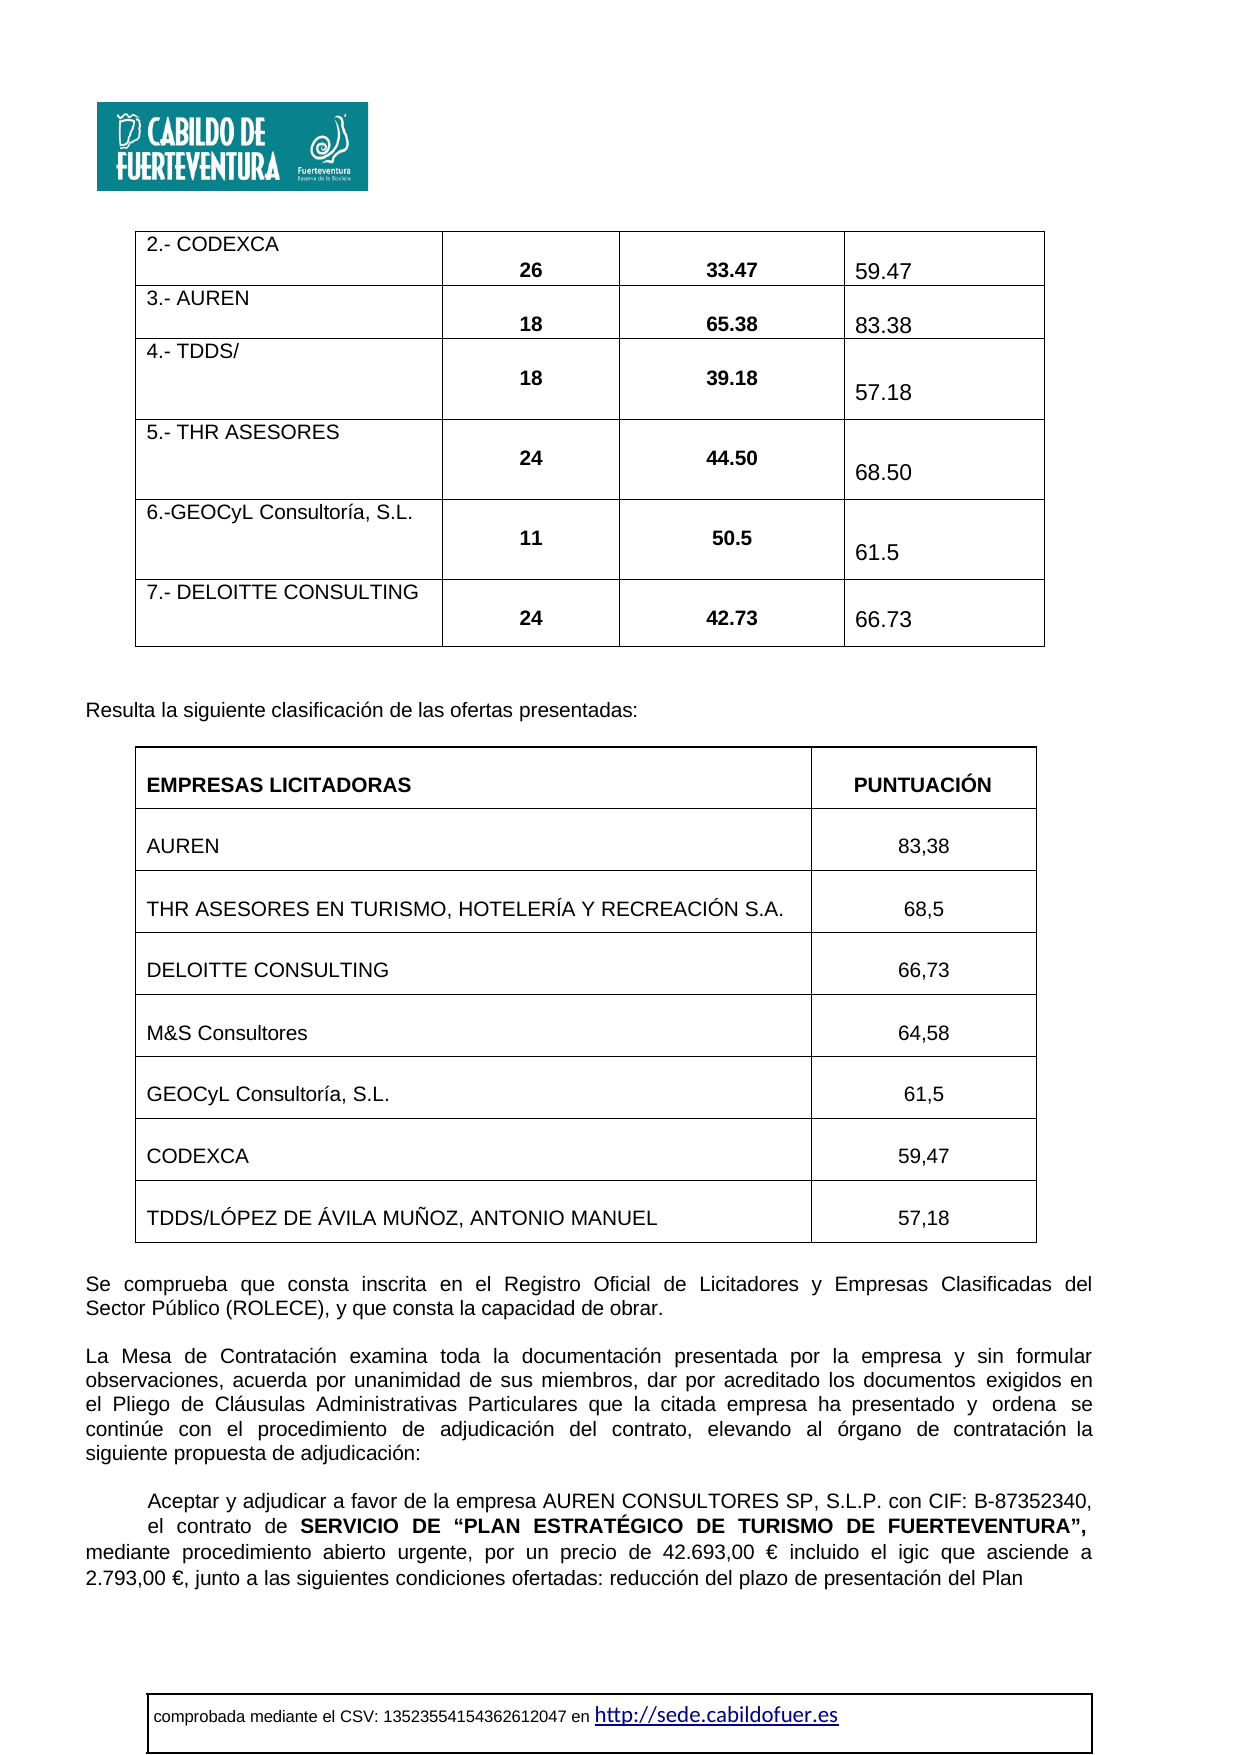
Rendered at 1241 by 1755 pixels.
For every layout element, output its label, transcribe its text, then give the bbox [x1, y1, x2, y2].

table_cell AUREN [136, 809, 811, 870]
table_cell 3.- AUREN [136, 286, 442, 338]
table_cell 59,47 [812, 1119, 1036, 1180]
text Aceptar y adjudicar a favor de la empresa AUREN CONSULTORES SP, S.L.P. con CIF: B-87352340, el contrato de SERVICIO DE “PLAN ESTRATÉGICO DE TURISMO DE FUERTEVENTURA”, [147, 1488, 1093, 1538]
table_cell 5.- THR ASESORES [136, 420, 442, 498]
text Se comprueba que consta inscrita en el Registro Oficial de Licitadores y Empresas Clasificadas del Sector Público (ROLECE), y que consta la capacidad de obrar. [85, 1272, 1093, 1320]
table_cell THR ASESORES EN TURISMO, HOTELERÍA Y RECREACIÓN S.A. [136, 871, 811, 932]
table_cell 6.-GEOCyL Consultoría, S.L. [136, 500, 442, 579]
table_cell 68,5 [812, 871, 1036, 932]
table_cell 83.38 [845, 286, 1044, 338]
table_header 26 [443, 232, 619, 284]
table_header 59.47 [845, 232, 1044, 284]
table_header EMPRESAS LICITADORAS [136, 748, 811, 808]
table_cell 7.- DELOITTE CONSULTING [136, 580, 442, 646]
table_cell 4.- TDDS/ [136, 339, 442, 418]
table_cell 83,38 [812, 809, 1036, 870]
table_cell 57,18 [812, 1181, 1036, 1242]
table_cell 44.50 [620, 420, 844, 498]
text La Mesa de Contratación examina toda la documentación presentada por la empresa y sin formular observaciones, acuerda por unanimidad de sus miembros, dar por acreditado los documentos exigidos en el Pliego de Cláusulas Administrativas Particulares que la citada empresa ha presentado y ordena se continúe con el procedimiento de adjudicación del contrato, elevando al órgano de contratación la siguiente propuesta de adjudicación: [85, 1344, 1093, 1464]
table_cell DELOITTE CONSULTING [136, 933, 811, 994]
table_cell 39.18 [620, 339, 844, 418]
table_cell 61,5 [812, 1057, 1036, 1118]
table_cell 66.73 [845, 580, 1044, 646]
table_cell 18 [443, 286, 619, 338]
table_cell TDDS/LÓPEZ DE ÁVILA MUÑOZ, ANTONIO MANUEL [136, 1181, 811, 1242]
table_header 33.47 [620, 232, 844, 284]
table_cell 64,58 [812, 995, 1036, 1056]
text mediante procedimiento abierto urgente, por un precio de 42.693,00 € incluido el igic que asciende a 2.793,00 €, junto a las siguientes condiciones ofertadas: reducción del plazo de presentación del Plan [85, 1540, 1093, 1590]
table_cell 61.5 [845, 500, 1044, 579]
table_cell 42.73 [620, 580, 844, 646]
table_cell GEOCyL Consultoría, S.L. [136, 1057, 811, 1118]
table_cell 11 [443, 500, 619, 579]
table_cell M&S Consultores [136, 995, 811, 1056]
text Resulta la siguiente clasificación de las ofertas presentadas: [85, 698, 1093, 722]
table_cell 18 [443, 339, 619, 418]
table_cell 65.38 [620, 286, 844, 338]
table_header 2.- CODEXCA [136, 232, 442, 284]
table_cell 66,73 [812, 933, 1036, 994]
table_cell CODEXCA [136, 1119, 811, 1180]
table_cell 24 [443, 420, 619, 498]
table_cell 50.5 [620, 500, 844, 579]
table_cell 68.50 [845, 420, 1044, 498]
table_cell 24 [443, 580, 619, 646]
table_header PUNTUACIÓN [812, 748, 1036, 808]
table_cell 57.18 [845, 339, 1044, 418]
